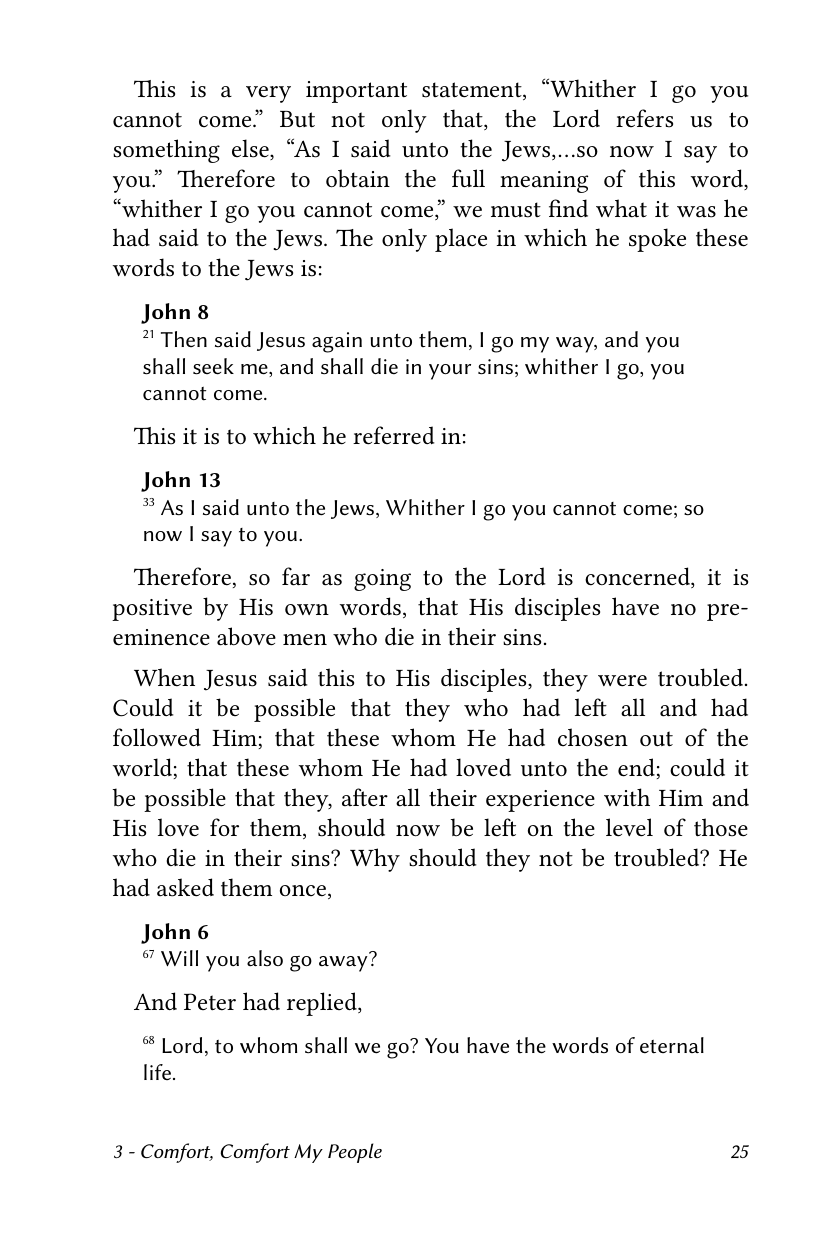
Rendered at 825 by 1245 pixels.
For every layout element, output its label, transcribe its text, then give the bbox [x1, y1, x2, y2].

text 68 Lord, to whom shall we go? You have the words of eternal life. [142, 1033, 720, 1086]
text Therefore, so far as going to the Lord is concerned, it is positive by His own words, that His disciples have no pre-eminence above men who die in their sins. [112, 563, 750, 651]
text This is a very important statement, “Whither I go you cannot come.” But not only that, the Lord refers us to something else, “As I said unto the Jews,...so now I say to you.” Therefore to obtain the full meaning of this word, “whither I go you cannot come,” we must find what it was he had said to the Jews. The only place in which he spoke these words to the Jews is: [112, 75, 750, 283]
text When Jesus said this to His disciples, they were troubled. Could it be possible that they who had left all and had followed Him; that these whom He had chosen out of the world; that these whom He had loved unto the end; could it be possible that they, after all their experience with Him and His love for them, should now be left on the level of those who die in their sins? Why should they not be troubled? He had asked them once, [112, 664, 750, 902]
text And Peter had replied, [112, 988, 750, 1016]
text 33 As I said unto the Jews, Whither I go you cannot come; so now I say to you. [142, 494, 720, 547]
text John 8 [142, 299, 750, 325]
text John 6 [142, 919, 750, 945]
text John 13 [142, 467, 750, 493]
text 67 Will you also go away? [142, 946, 720, 972]
text This it is to which he referred in: [112, 422, 750, 450]
text 21 Then said Jesus again unto them, I go my way, and you shall seek me, and shall die in your sins; whither I go, you cannot come. [142, 327, 720, 406]
